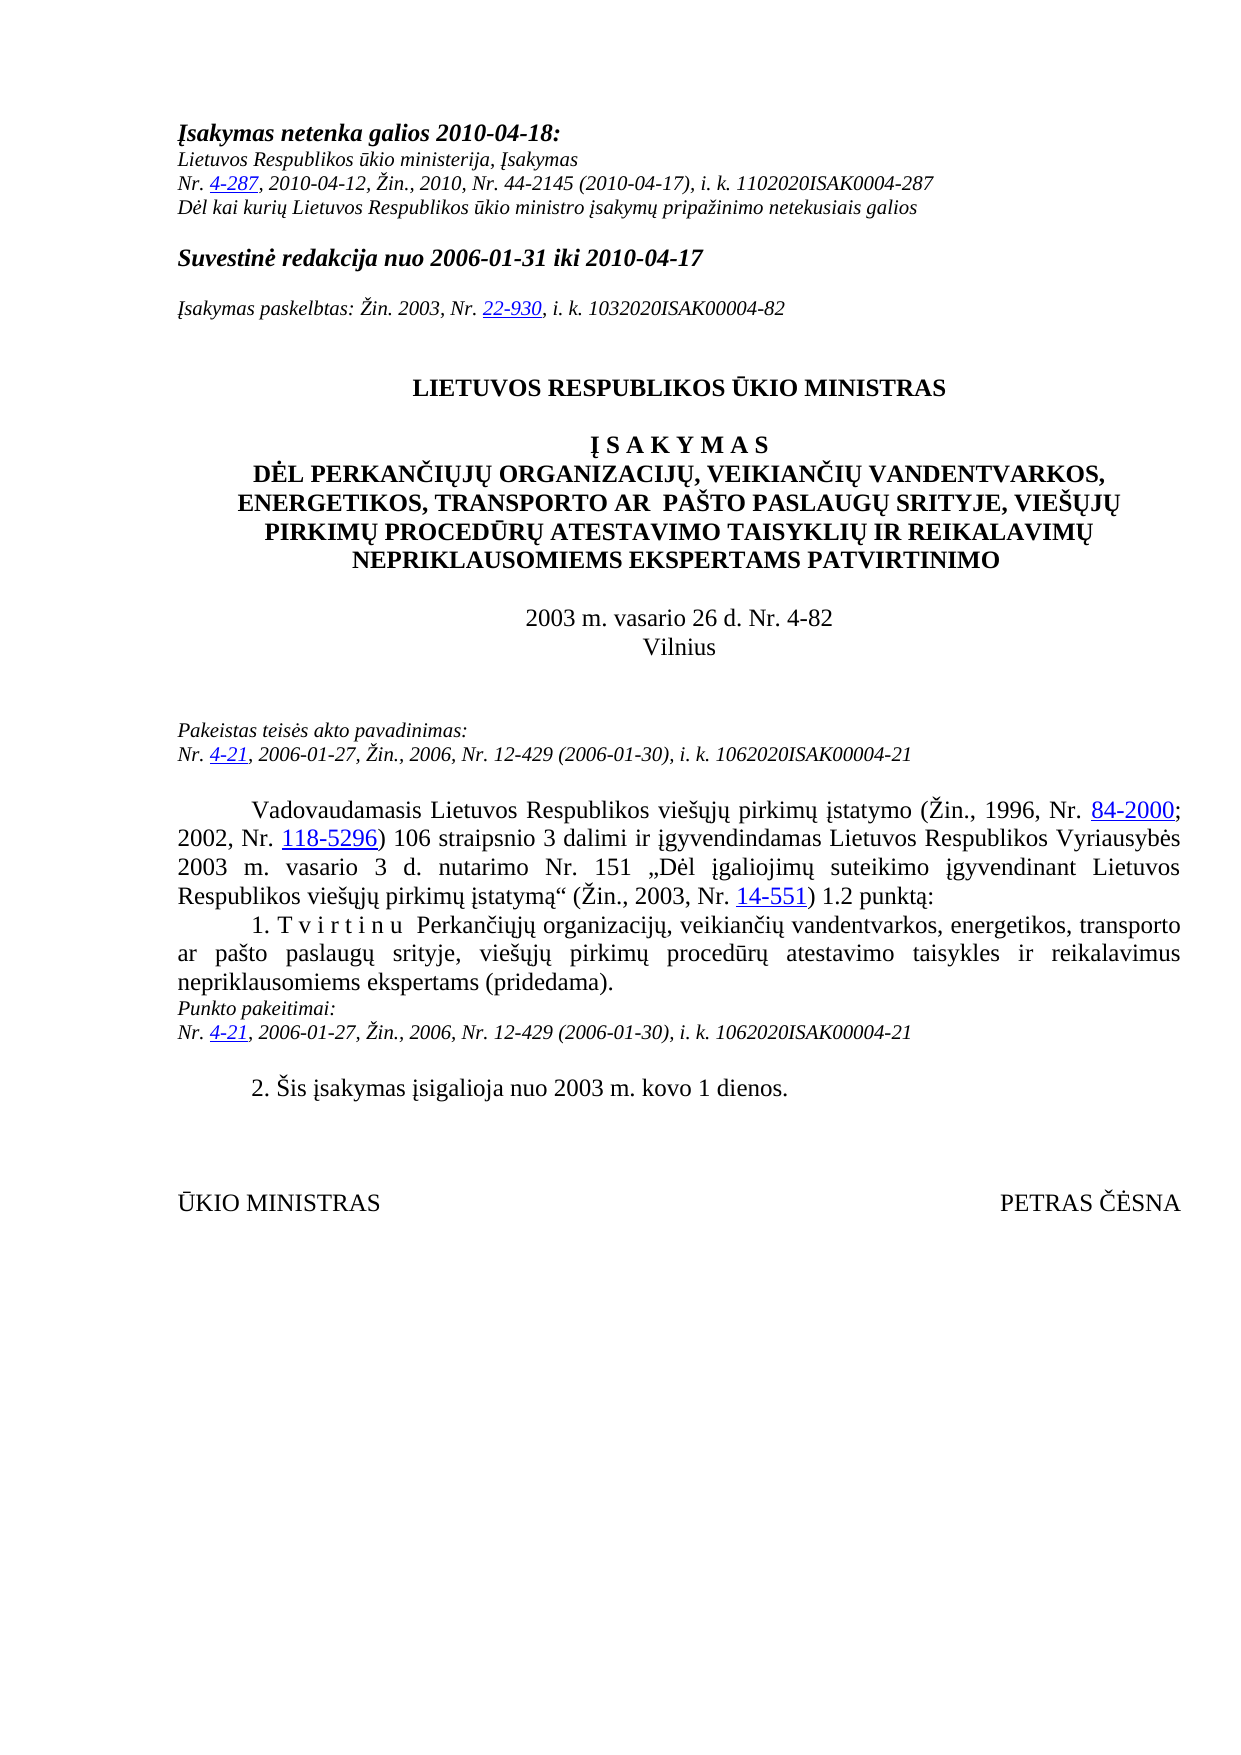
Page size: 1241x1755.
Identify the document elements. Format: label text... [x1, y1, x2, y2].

text Nr. 4-21, 2006-01-27, Žin., 2006, Nr. 12-429 (2006-01-30), i. k. 1062020ISAK00004-21 [177, 1020, 1181, 1044]
text 2003 m. vasario 26 d. Nr. 4-82 [177, 603, 1181, 632]
text ŪKIO MINISTRAS PETRAS ČĖSNA [177, 1188, 1181, 1217]
text 2. Šis įsakymas įsigalioja nuo 2003 m. kovo 1 dienos. [177, 1073, 1181, 1102]
text LIETUVOS RESPUBLIKOS ŪKIO MINISTRAS [177, 373, 1181, 402]
text Pakeistas teisės akto pavadinimas: [177, 718, 1181, 742]
text Nr. 4-287, 2010-04-12, Žin., 2010, Nr. 44-2145 (2010-04-17), i. k. 1102020ISAK0004-287 [177, 171, 1181, 195]
text Punkto pakeitimai: [177, 996, 1181, 1020]
text Suvestinė redakcija nuo 2006-01-31 iki 2010-04-17 [177, 243, 1181, 272]
text Įsakymas paskelbtas: Žin. 2003, Nr. 22-930, i. k. 1032020ISAK00004-82 [177, 296, 1181, 320]
text Vadovaudamasis Lietuvos Respublikos viešųjų pirkimų įstatymo (Žin., 1996, Nr. 84-2000; 2002, Nr. 118-5296) 106 straipsnio 3 dalimi ir įgyvendindamas Lietuvos Respublikos Vyriausybės 2003 m. vasario 3 d. nutarimo Nr. 151 „Dėl įgaliojimų suteikimo įgyvendinant Lietuvos Respublikos viešųjų pirkimų įstatymą“ (Žin., 2003, Nr. 14-551) 1.2 punktą: [177, 795, 1181, 910]
text Nr. 4-21, 2006-01-27, Žin., 2006, Nr. 12-429 (2006-01-30), i. k. 1062020ISAK00004-21 [177, 742, 1181, 766]
text Lietuvos Respublikos ūkio ministerija, Įsakymas [177, 147, 1181, 171]
text Vilnius [177, 632, 1181, 660]
text Įsakymas netenka galios 2010-04-18: [177, 118, 1181, 147]
text Dėl kai kurių Lietuvos Respublikos ūkio ministro įsakymų pripažinimo netekusiais galios [177, 195, 1181, 219]
text DĖL PERKANČIŲJŲ ORGANIZACIJŲ, VEIKIANČIŲ VANDENTVARKOS, ENERGETIKOS, TRANSPORTO AR PAŠTO PASLAUGŲ SRITYJE, VIEŠŲJŲ PIRKIMŲ PROCEDŪRŲ ATESTAVIMO TAISYKLIŲ IR REIKALAVIMŲ NEPRIKLAUSOMIEMS EKSPERTAMS PATVIRTINIMO [177, 459, 1181, 574]
text 1. Tvirtinu Perkančiųjų organizacijų, veikiančių vandentvarkos, energetikos, transporto ar pašto paslaugų srityje, viešųjų pirkimų procedūrų atestavimo taisykles ir reikalavimus nepriklausomiems ekspertams (pridedama). [177, 910, 1181, 996]
text Į S A K Y M A S [177, 430, 1181, 459]
